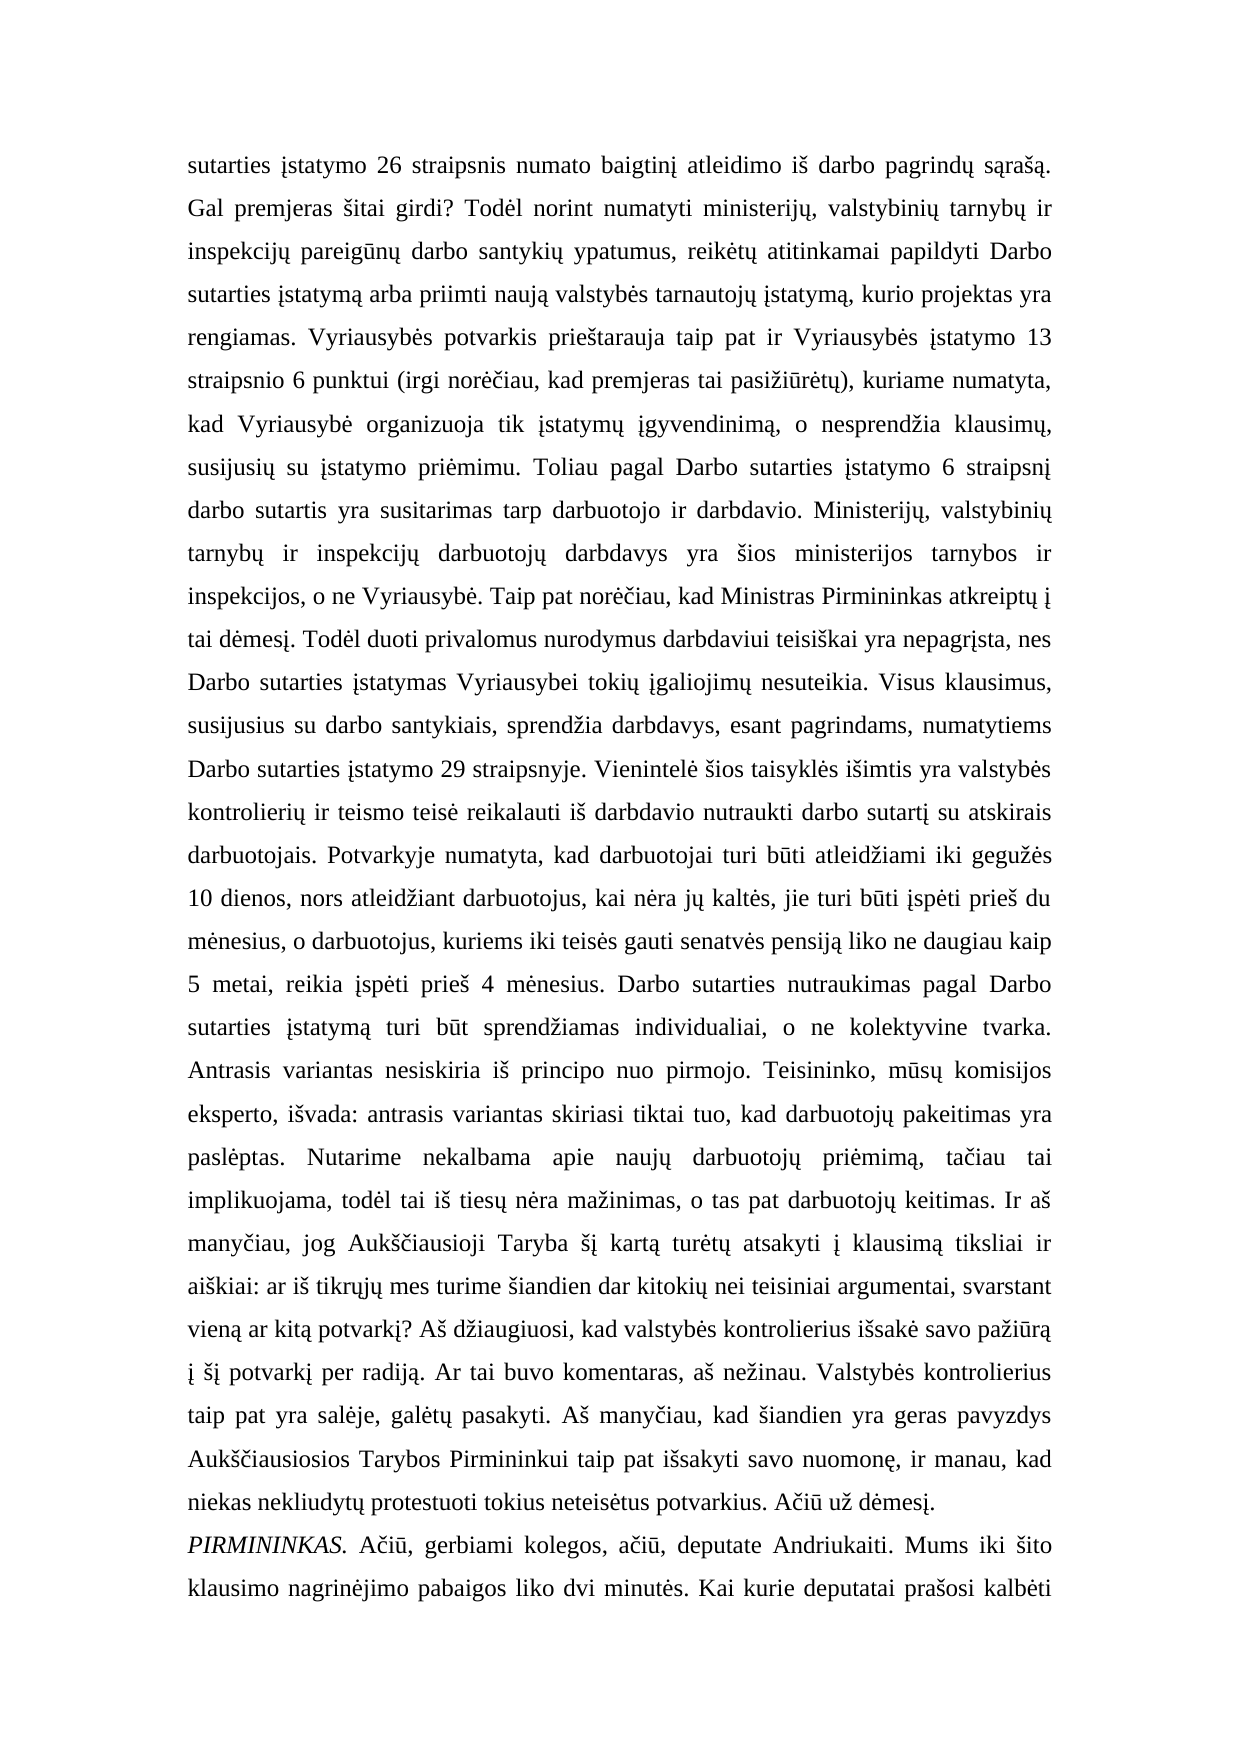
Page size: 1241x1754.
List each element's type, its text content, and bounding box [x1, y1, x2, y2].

text PIRMININKAS. Ačiū, gerbiami kolegos, ačiū, deputate Andriukaiti. Mums iki šito klausimo nagrinėjimo pabaigos liko dvi minutės. Kai kurie deputatai prašosi kalbėti [187, 1530, 1053, 1602]
text sutarties įstatymo 26 straipsnis numato baigtinį atleidimo iš darbo pagrindų sąrašą. Gal premjeras šitai girdi? Todėl norint numatyti ministerijų, valstybinių tarnybų ir inspekcijų pareigūnų darbo santykių ypatumus, reikėtų atitinkamai papildyti Darbo sutarties įstatymą arba priimti naują valstybės tarnautojų įstatymą, kurio projektas yra rengiamas. Vyriausybės potvarkis prieštarauja taip pat ir Vyriausybės įstatymo 13 straipsnio 6 punktui (irgi norėčiau, kad premjeras tai pasižiūrėtų), kuriame numatyta, kad Vyriausybė organizuoja tik įstatymų įgyvendinimą, o nesprendžia klausimų, susijusių su įstatymo priėmimu. Toliau pagal Darbo sutarties įstatymo 6 straipsnį darbo sutartis yra susitarimas tarp darbuotojo ir darbdavio. Ministerijų, valstybinių tarnybų ir inspekcijų darbuotojų darbdavys yra šios ministerijos tarnybos ir inspekcijos, o ne Vyriausybė. Taip pat norėčiau, kad Ministras Pirmininkas atkreiptų į tai dėmesį. Todėl duoti privalomus nurodymus darbdaviui teisiškai yra nepagrįsta, nes Darbo sutarties įstatymas Vyriausybei tokių įgaliojimų nesuteikia. Visus klausimus, susijusius su darbo santykiais, sprendžia darbdavys, esant pagrindams, numatytiems Darbo sutarties įstatymo 29 straipsnyje. Vienintelė šios taisyklės išimtis yra valstybės kontrolierių ir teismo teisė reikalauti iš darbdavio nutraukti darbo sutartį su atskirais darbuotojais. Potvarkyje numatyta, kad darbuotojai turi būti atleidžiami iki gegužės 10 dienos, nors atleidžiant darbuotojus, kai nėra jų kaltės, jie turi būti įspėti prieš du mėnesius, o darbuotojus, kuriems iki teisės gauti senatvės pensiją liko ne daugiau kaip 5 metai, reikia įspėti prieš 4 mėnesius. Darbo sutarties nutraukimas pagal Darbo sutarties įstatymą turi būt sprendžiamas individualiai, o ne kolektyvine tvarka. Antrasis variantas nesiskiria iš principo nuo pirmojo. Teisininko, mūsų komisijos eksperto, išvada: antrasis variantas skiriasi tiktai tuo, kad darbuotojų pakeitimas yra paslėptas. Nutarime nekalbama apie naujų darbuotojų priėmimą, tačiau tai implikuojama, todėl tai iš tiesų nėra mažinimas, o tas pat darbuotojų keitimas. Ir aš manyčiau, jog Aukščiausioji Taryba šį kartą turėtų atsakyti į klausimą tiksliai ir aiškiai: ar iš tikrųjų mes turime šiandien dar kitokių nei teisiniai argumentai, svarstant vieną ar kitą potvarkį? Aš džiaugiuosi, kad valstybės kontrolierius išsakė savo pažiūrą į šį potvarkį per radiją. Ar tai buvo komentaras, aš nežinau. Valstybės kontrolierius taip pat yra salėje, galėtų pasakyti. Aš manyčiau, kad šiandien yra geras pavyzdys Aukščiausiosios Tarybos Pirmininkui taip pat išsakyti savo nuomonę, ir manau, kad niekas nekliudytų protestuoti tokius neteisėtus potvarkius. Ačiū už dėmesį. [187, 150, 1053, 1516]
